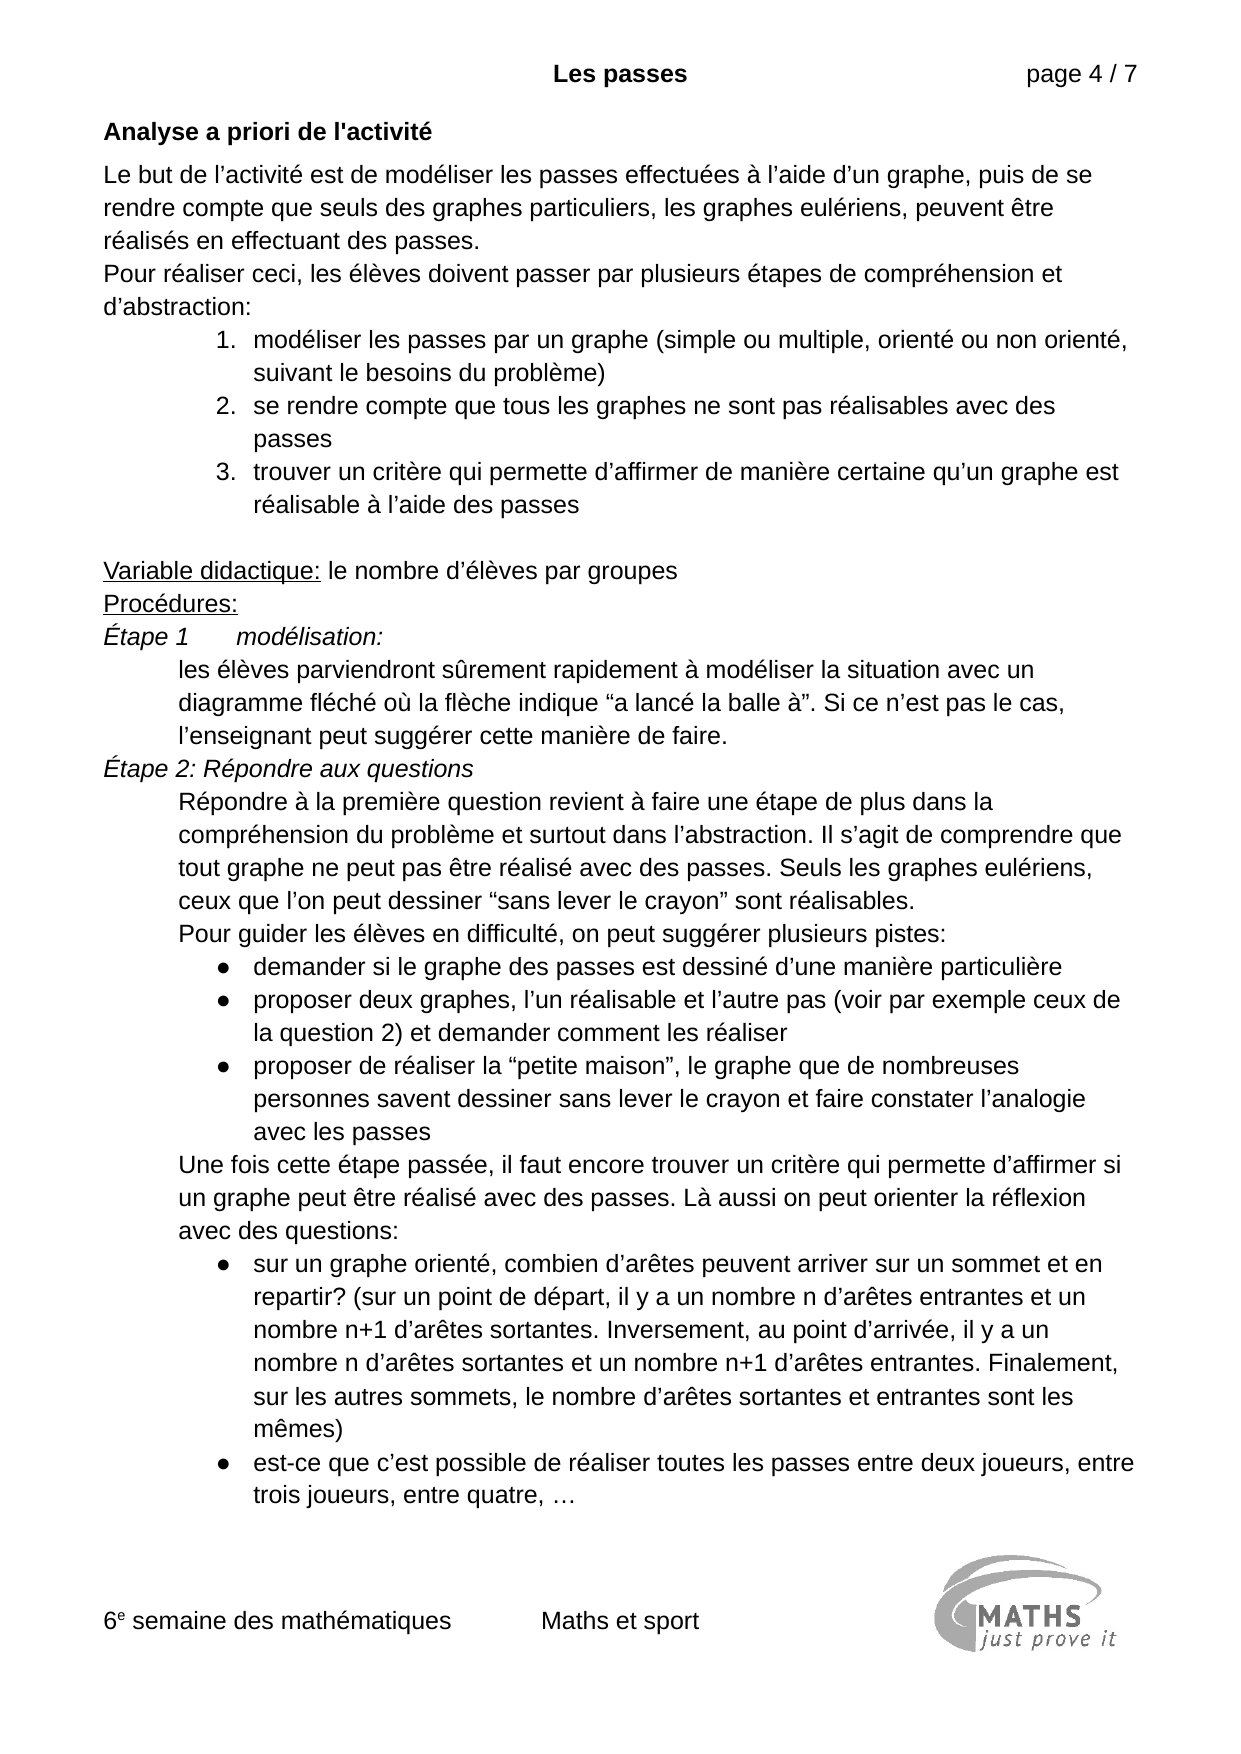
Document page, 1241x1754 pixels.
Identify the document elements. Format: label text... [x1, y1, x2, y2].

text Étape 1 modélisation: [103, 622, 1137, 651]
text Pour guider les élèves en difficulté, on peut suggérer plusieurs pistes: [178, 919, 1137, 948]
text Répondre à la première question revient à faire une étape de plus dans la compréhension du problème et surtout dans l’abstraction. Il s’agit de comprendre que tout graphe ne peut pas être réalisé avec des passes. Seuls les graphes eulériens, ceux que l’on peut dessiner “sans lever le crayon” sont réalisables. [178, 787, 1137, 915]
text Une fois cette étape passée, il faut encore trouver un critère qui permette d’affirmer si un graphe peut être réalisé avec des passes. Là aussi on peut orienter la réflexion avec des questions: [178, 1150, 1137, 1245]
text les élèves parviendront sûrement rapidement à modéliser la situation avec un diagramme fléché où la flèche indique “a lancé la balle à”. Si ce n’est pas le cas, l’enseignant peut suggérer cette manière de faire. [178, 655, 1137, 750]
text Variable didactique: le nombre d’élèves par groupes [103, 556, 1137, 585]
list est-ce que c’est possible de réaliser toutes les passes entre deux joueurs, entre trois joueurs, entre quatre, … [216, 1447, 1137, 1509]
text Procédures: [103, 589, 1137, 618]
list proposer de réaliser la “petite maison”, le graphe que de nombreuses personnes savent dessiner sans lever le crayon et faire constater l’analogie avec les passes [216, 1051, 1137, 1146]
list modéliser les passes par un graphe (simple ou multiple, orienté ou non orienté, suivant le besoins du problème) [216, 325, 1137, 387]
text Le but de l’activité est de modéliser les passes effectuées à l’aide d’un graphe, puis de se rendre compte que seuls des graphes particuliers, les graphes eulériens, peuvent être réalisés en effectuant des passes. [103, 160, 1137, 254]
list trouver un critère qui permette d’affirmer de manière certaine qu’un graphe est réalisable à l’aide des passes [216, 457, 1137, 519]
list demander si le graphe des passes est dessiné d’une manière particulière [216, 952, 1137, 981]
text Pour réaliser ceci, les élèves doivent passer par plusieurs étapes de compréhension et d’abstraction: [103, 259, 1137, 321]
picture [921, 1540, 1138, 1670]
list se rendre compte que tous les graphes ne sont pas réalisables avec des passes [216, 391, 1137, 453]
subtitle Analyse a priori de l'activité [103, 117, 1137, 145]
list proposer deux graphes, l’un réalisable et l’autre pas (voir par exemple ceux de la question 2) et demander comment les réaliser [216, 985, 1137, 1047]
text Étape 2: Répondre aux questions [103, 754, 1137, 783]
list sur un graphe orienté, combien d’arêtes peuvent arriver sur un sommet et en repartir? (sur un point de départ, il y a un nombre n d’arêtes entrantes et un nombre n+1 d’arêtes sortantes. Inversement, au point d’arrivée, il y a un nombre n d’arêtes sortantes et un nombre n+1 d’arêtes entrantes. Finalement, sur les autres sommets, le nombre d’arêtes sortantes et entrantes sont les mêmes) [216, 1249, 1137, 1443]
